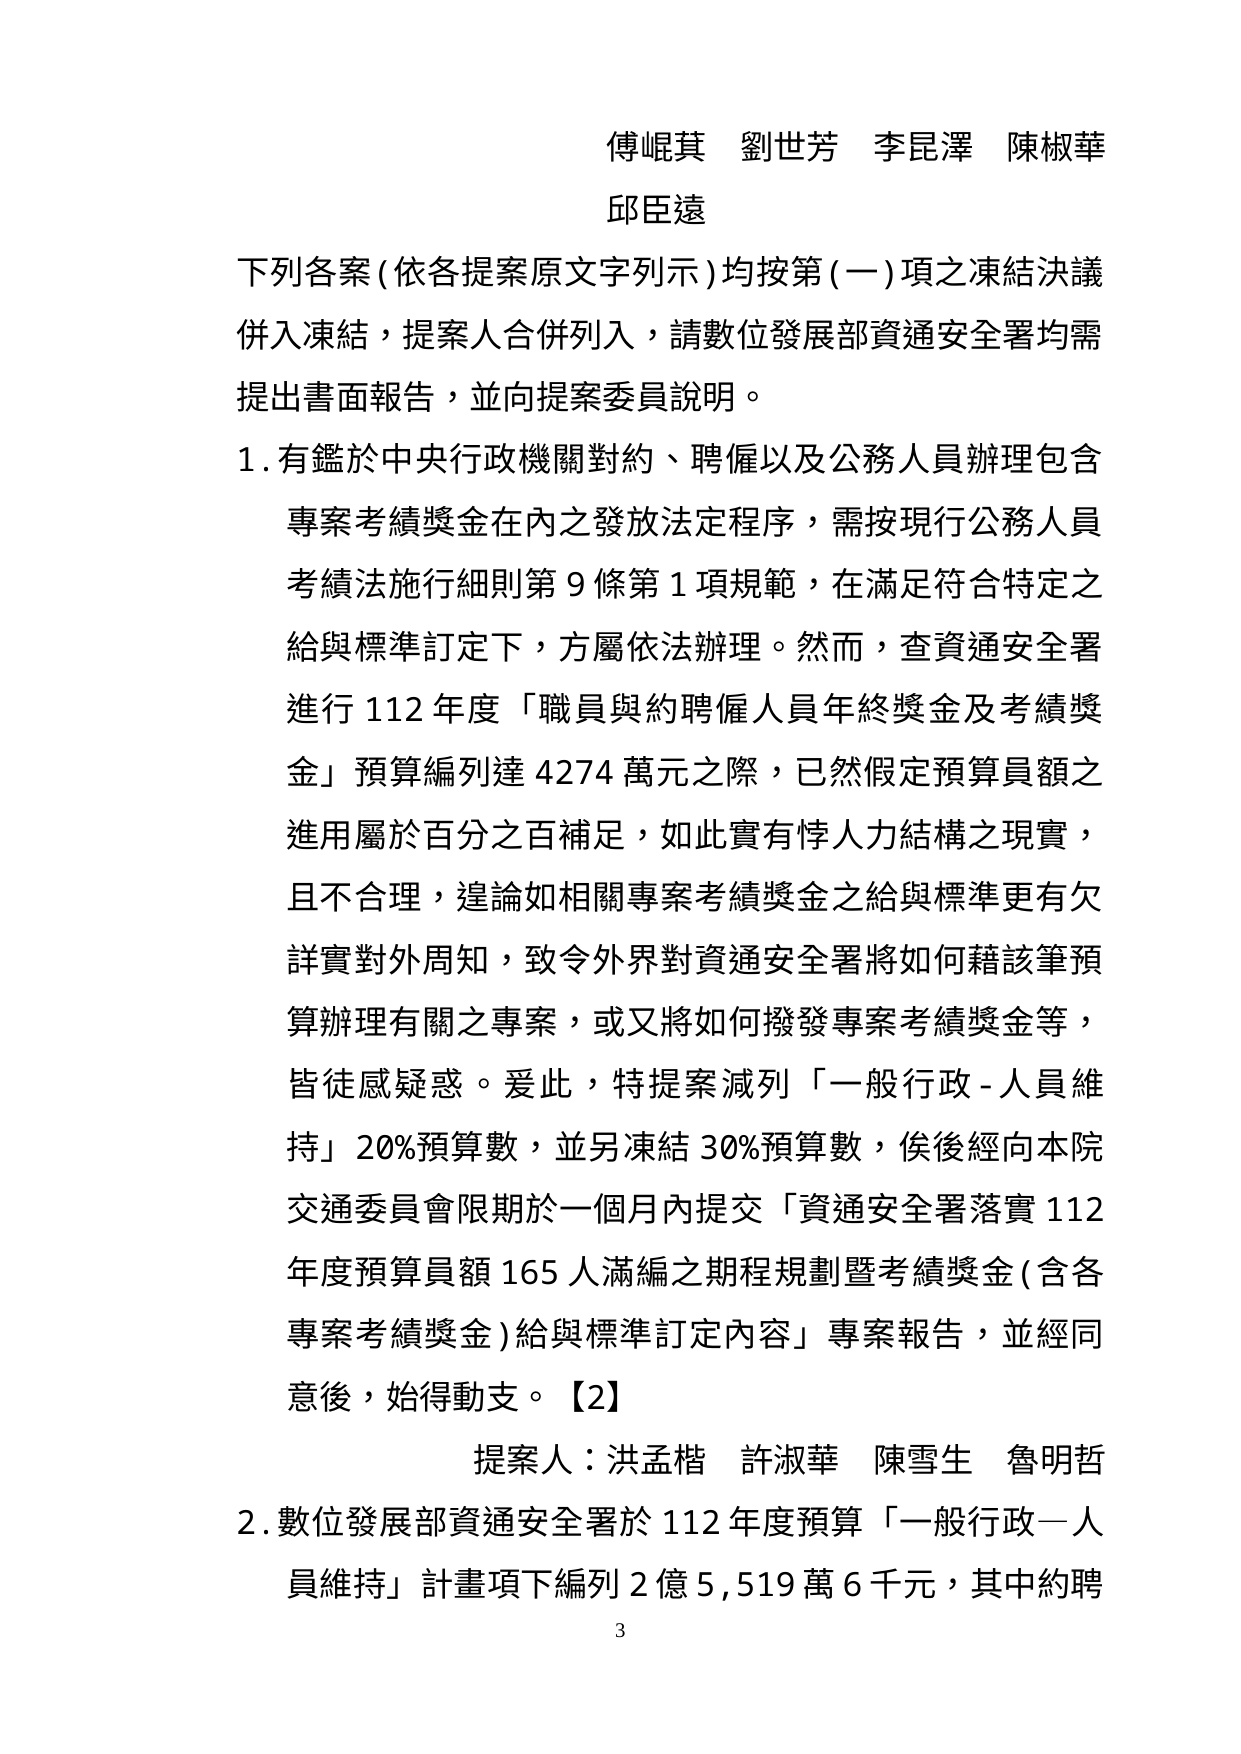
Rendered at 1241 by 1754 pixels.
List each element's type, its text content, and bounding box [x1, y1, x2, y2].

text 傅崐萁 劉世芳 李昆澤 陳椒華 邱臣遠 [473, 103, 1117, 228]
text 1.有鑑於中央行政機關對約、聘僱以及公務人員辦理包含專案考績獎金在內之發放法定程序，需按現行公務人員考績法施行細則第9條第1項規範，在滿足符合特定之給與標準訂定下，方屬依法辦理。然而，查資通安全署進行112年度「職員與約聘僱人員年終獎金及考績獎金」預算編列達4274萬元之際，已然假定預算員額之進用屬於百分之百補足，如此實有悖人力結構之現實，且不合理，遑論如相關專案考績獎金之給與標準更有欠詳實對外周知，致令外界對資通安全署將如何藉該筆預算辦理有關之專案，或又將如何撥發專案考績獎金等，皆徒感疑惑。爰此，特提案減列「一般行政-人員維持」20%預算數，並另凍結30%預算數，俟後經向本院交通委員會限期於一個月內提交「資通安全署落實112年度預算員額165人滿編之期程規劃暨考績獎金(含各專案考績獎金)給與標準訂定內容」專案報告，並經同意後，始得動支。【2】 [236, 416, 1104, 1416]
text 提案人：洪孟楷 許淑華 陳雪生 魯明哲 [473, 1416, 1117, 1478]
text 2.數位發展部資通安全署於112年度預算「一般行政—人員維持」計畫項下編列2億5,519萬6千元，其中約聘僱人員44人，預算經費3,617萬3千元。經查，資通安全署預算員額165人，約聘人員逾預算員額27%。惟資通安全署現有人員僅占預算員額37.19%，鑑於預算員額尚無法滿足，又依聘用人員聘用條例施行細則第2條：「本條例第2條所稱應業務需要，以發展科學技術，或執行專門性之業務，或專司技術性研究設計工作，非本機關現有人員所能擔任者為限。」，其約聘雇人員占比過高，且目前預算員額占比極低的前提下，為符合撙節預算之原則，故建議凍結該項預算1/5，待資通安全署針對人員聘用提出詳細報告，經交通委員會同意後，始得動支。【3】 [236, 1478, 1104, 1603]
text 下列各案(依各提案原文字列示)均按第(一)項之凍結決議併入凍結，提案人合併列入，請數位發展部資通安全署均需提出書面報告，並向提案委員說明。 [236, 228, 1104, 416]
